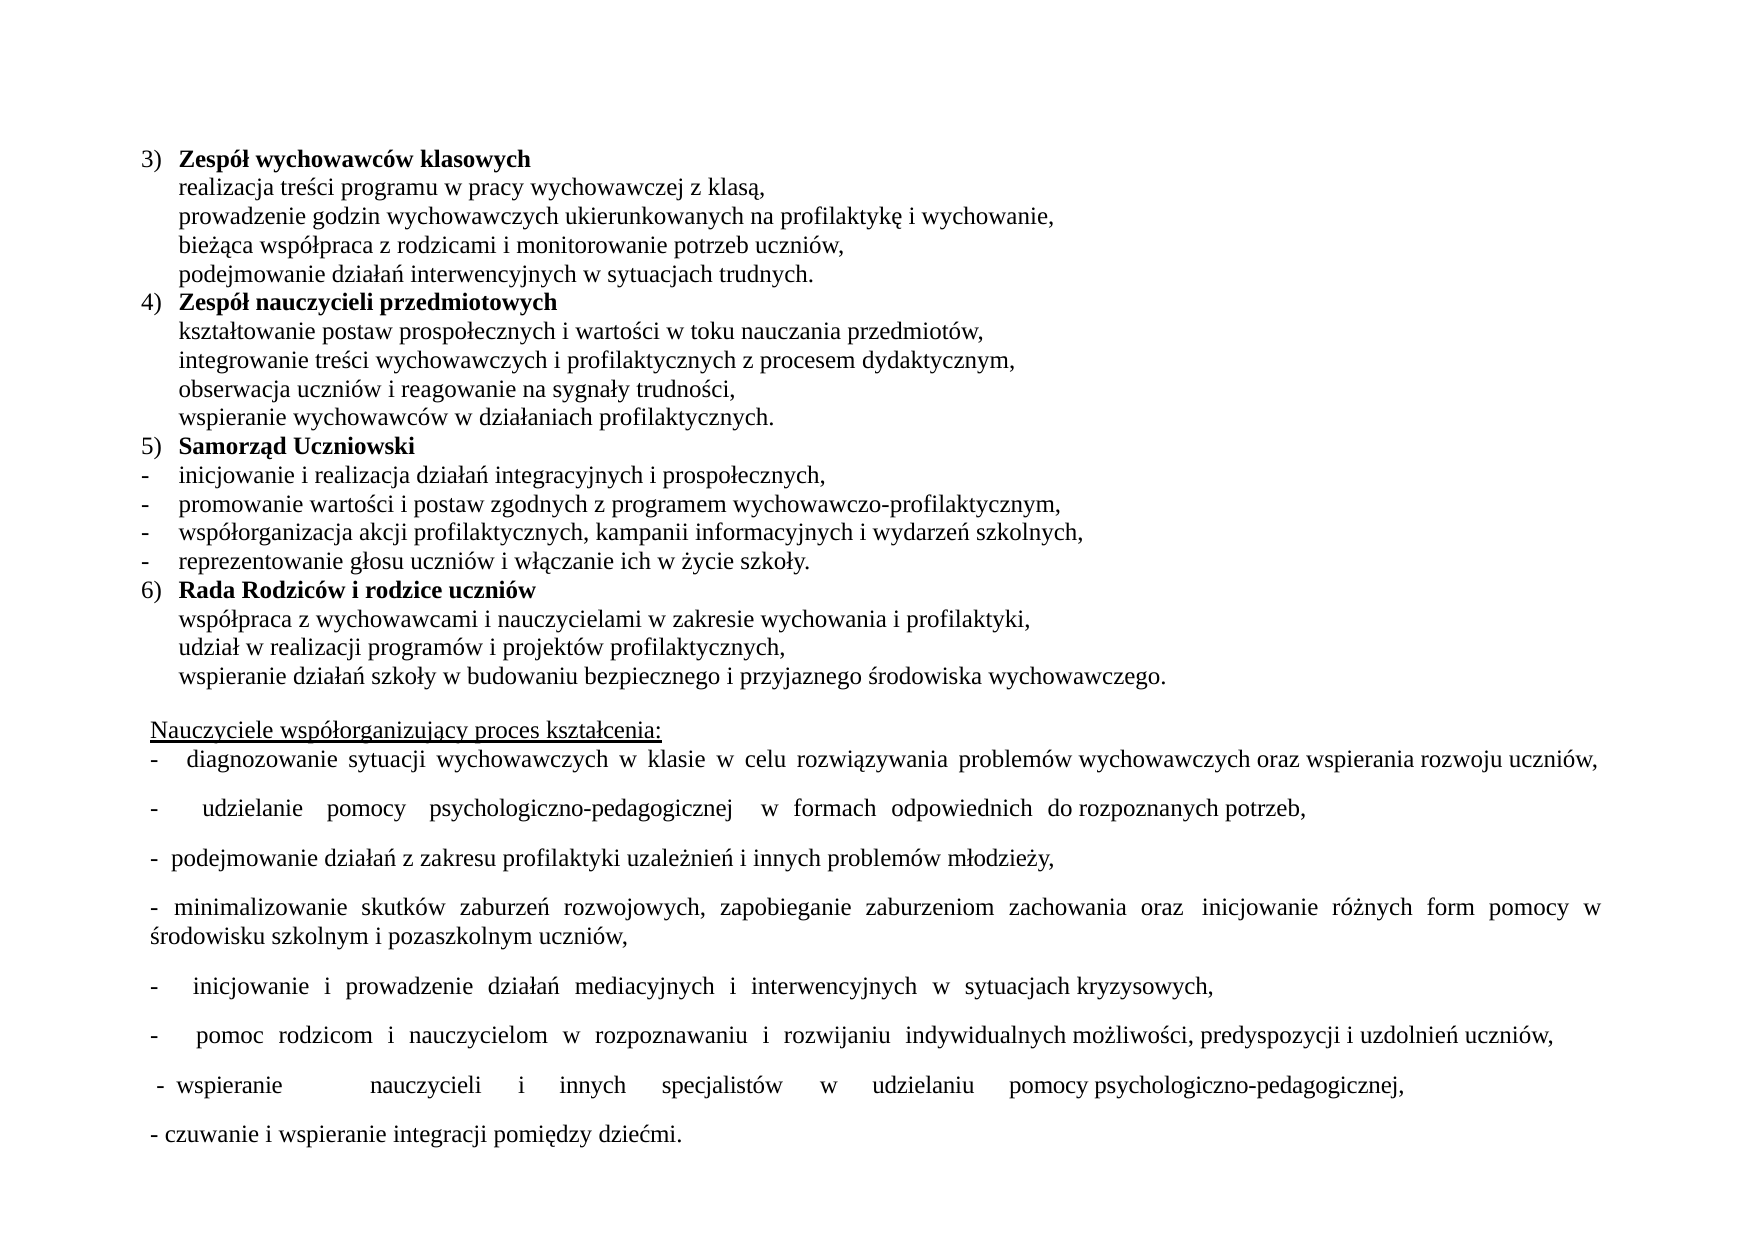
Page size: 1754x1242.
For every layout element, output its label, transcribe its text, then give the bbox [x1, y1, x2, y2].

list podejmowanie działań z zakresu profilaktyki uzależnień i innych problemów młodzieży, [150, 843, 1710, 872]
list diagnozowanie sytuacji wychowawczych w klasie w celu rozwiązywania problemów wychowawczych oraz wspierania rozwoju uczniów, [150, 744, 1601, 772]
list wspieranie działań szkoły w budowaniu bezpiecznego i przyjaznego środowiska wychowawczego. [141, 661, 1710, 690]
list Rada Rodziców i rodzice uczniów [141, 575, 1710, 604]
list minimalizowanie skutków zaburzeń rozwojowych, zapobieganie zaburzeniom zachowania oraz inicjowanie różnych form pomocy w środowisku szkolnym i pozaszkolnym uczniów, [150, 892, 1602, 950]
list udzielanie pomocy psychologiczno-pedagogicznej w formach odpowiednich do rozpoznanych potrzeb, [150, 793, 1602, 822]
list inicjowanie i realizacja działań integracyjnych i prospołecznych, [141, 460, 1710, 489]
list obserwacja uczniów i reagowanie na sygnały trudności, [141, 374, 1710, 402]
list podejmowanie działań interwencyjnych w sytuacjach trudnych. [141, 259, 1710, 287]
list prowadzenie godzin wychowawczych ukierunkowanych na profilaktykę i wychowanie, [141, 201, 1710, 230]
list Samorząd Uczniowski [141, 431, 1710, 460]
list realizacja treści programu w pracy wychowawczej z klasą, [141, 172, 1710, 201]
list czuwanie i wspieranie integracji pomiędzy dziećmi. [150, 1119, 1710, 1148]
list udział w realizacji programów i projektów profilaktycznych, [141, 632, 1710, 661]
list integrowanie treści wychowawczych i profilaktycznych z procesem dydaktycznym, [141, 345, 1710, 374]
list Zespół nauczycieli przedmiotowych [141, 287, 1710, 316]
list - wspieranie nauczycieli i innych specjalistów w udzielaniu pomocy psychologiczno-pedagogicznej, [150, 1070, 1602, 1099]
list współorganizacja akcji profilaktycznych, kampanii informacyjnych i wydarzeń szkolnych, [141, 517, 1710, 546]
list bieżąca współpraca z rodzicami i monitorowanie potrzeb uczniów, [141, 230, 1710, 259]
list Zespół wychowawców klasowych [141, 144, 1710, 172]
list inicjowanie i prowadzenie działań mediacyjnych i interwencyjnych w sytuacjach kryzysowych, [150, 971, 1602, 999]
list pomoc rodzicom i nauczycielom w rozpoznawaniu i rozwijaniu indywidualnych możliwości, predyspozycji i uzdolnień uczniów, [150, 1020, 1601, 1049]
list reprezentowanie głosu uczniów i włączanie ich w życie szkoły. [141, 546, 1710, 575]
list kształtowanie postaw prospołecznych i wartości w toku nauczania przedmiotów, [141, 316, 1710, 345]
text Nauczyciele współorganizujący proces kształcenia: [150, 715, 1710, 744]
list współpraca z wychowawcami i nauczycielami w zakresie wychowania i profilaktyki, [141, 604, 1710, 632]
list wspieranie wychowawców w działaniach profilaktycznych. [141, 402, 1710, 431]
list promowanie wartości i postaw zgodnych z programem wychowawczo-profilaktycznym, [141, 489, 1710, 517]
